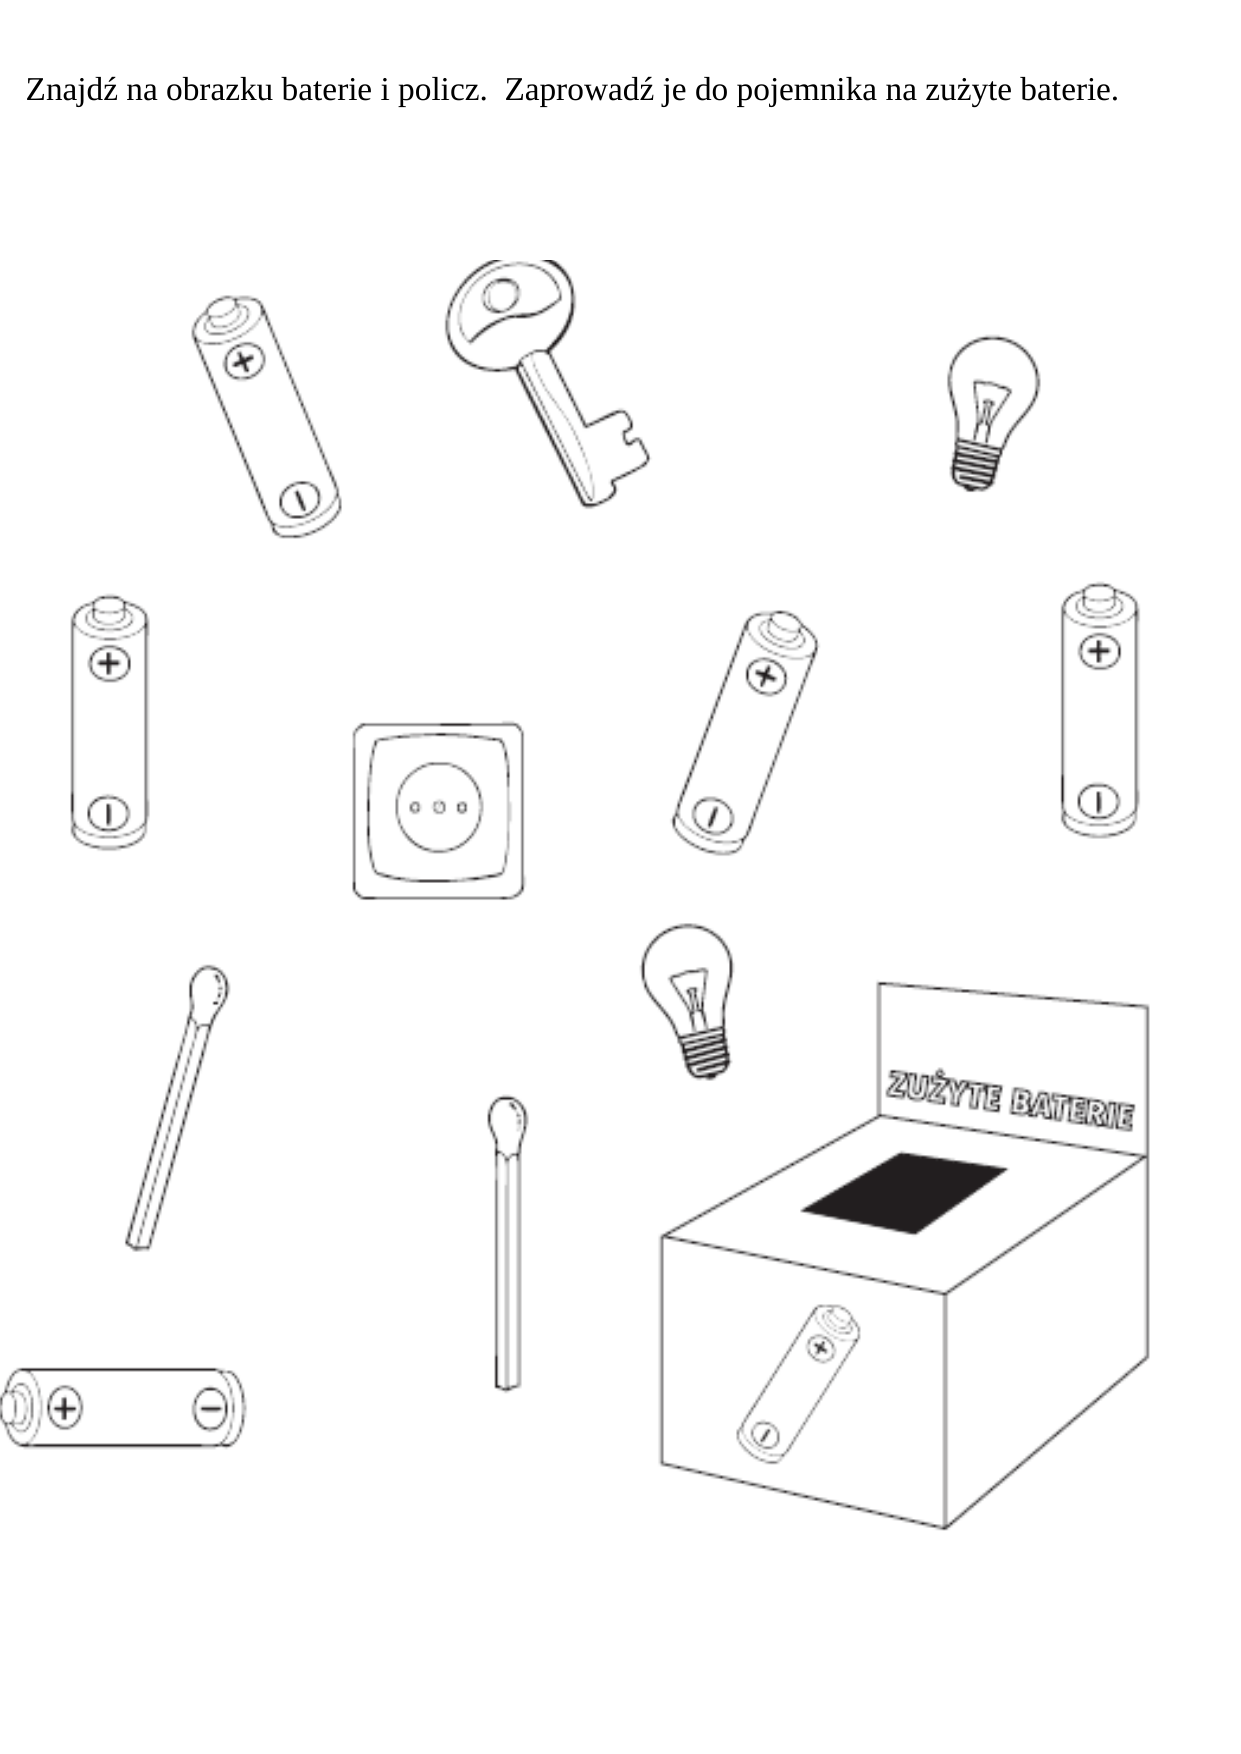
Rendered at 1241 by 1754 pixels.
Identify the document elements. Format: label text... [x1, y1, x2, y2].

text Znajdź na obrazku baterie i policz. Zaprowadź je do pojemnika na zużyte baterie. [0, 69, 1148, 107]
